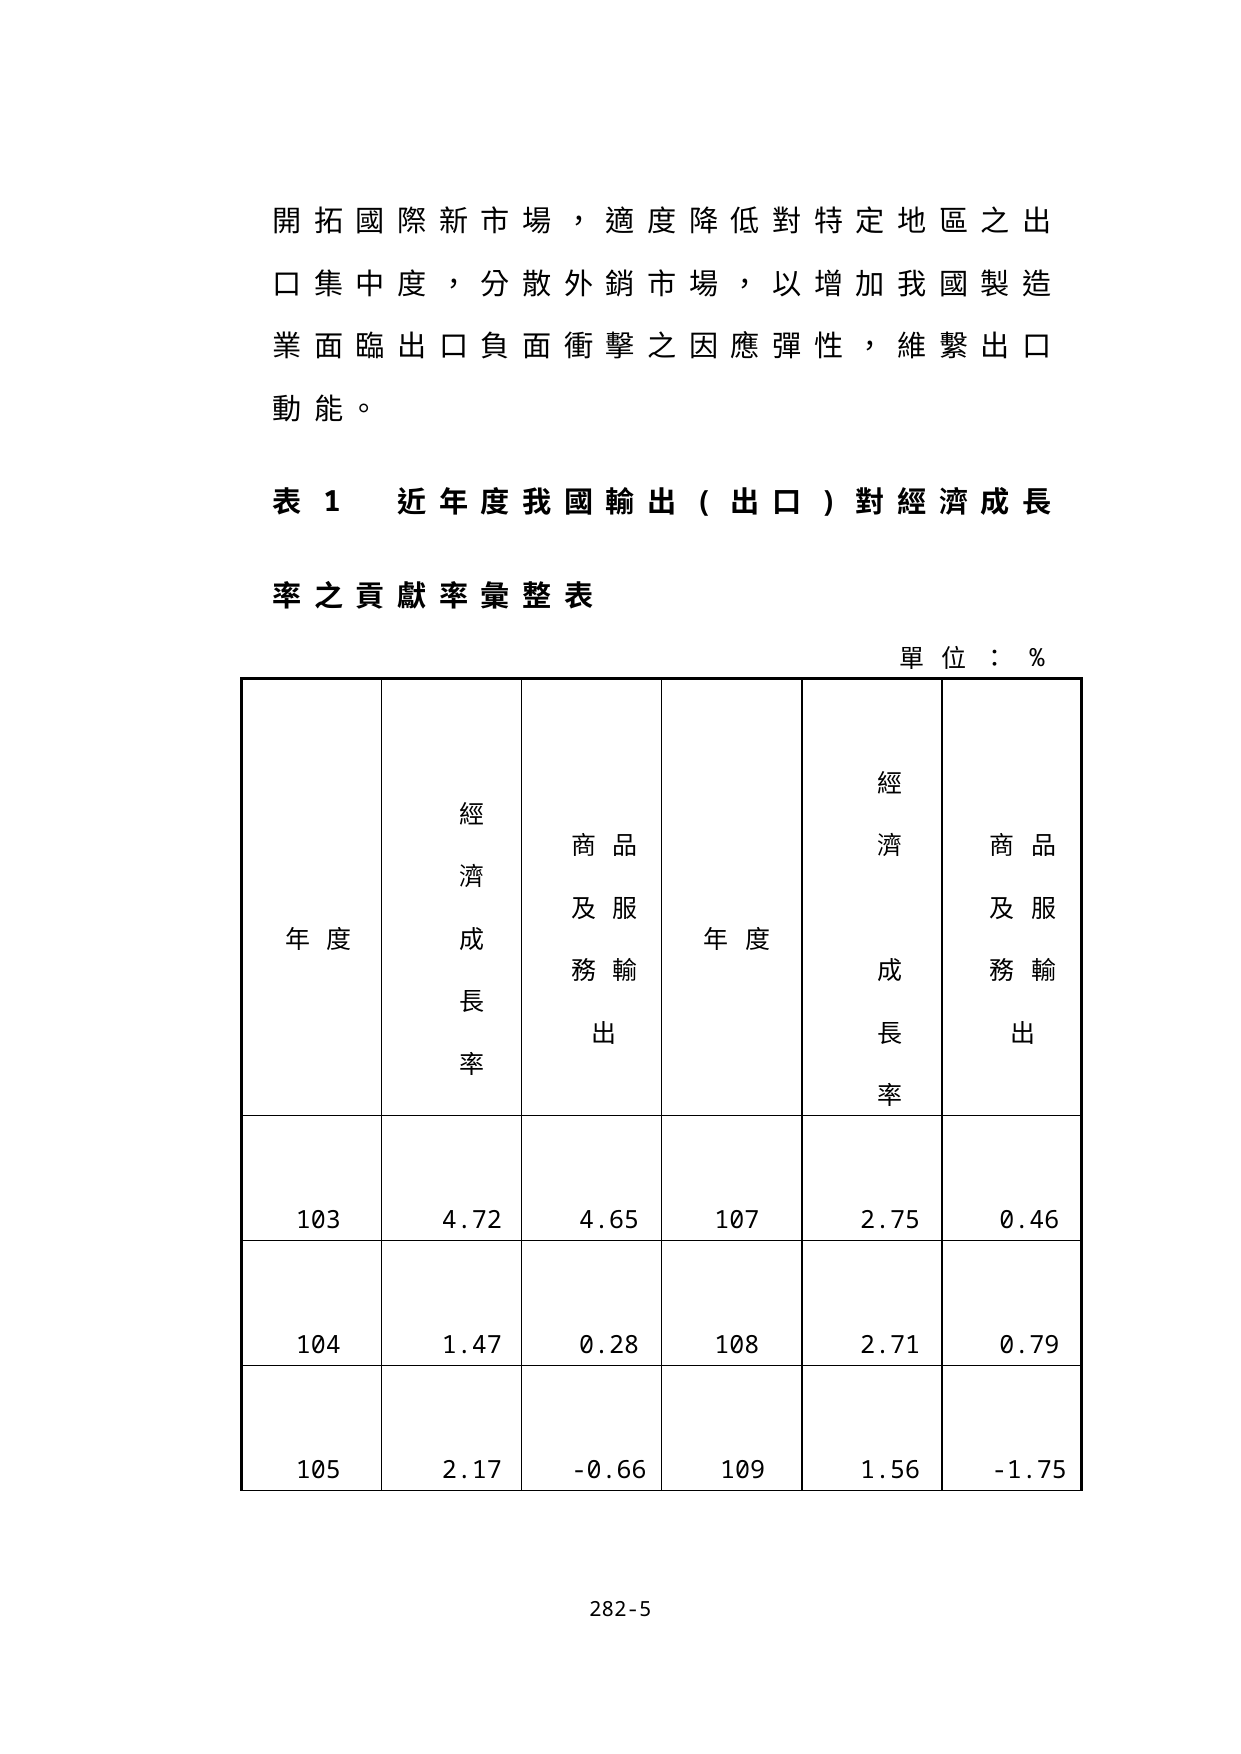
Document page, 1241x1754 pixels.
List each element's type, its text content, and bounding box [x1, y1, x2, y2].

table_header 商品及服務輸出 [943, 680, 1080, 1114]
table_cell 4.72 [382, 1116, 521, 1240]
table_cell 0.79 [943, 1241, 1080, 1365]
table_cell 2.71 [803, 1241, 941, 1365]
table_cell 2.17 [382, 1366, 521, 1490]
table_cell 108 [662, 1241, 801, 1365]
table_cell -0.66 [522, 1366, 661, 1490]
table_header 經濟 成長率 [382, 680, 521, 1114]
table_cell 103 [243, 1116, 381, 1240]
table_header 年度 [662, 680, 801, 1114]
table_header 商品及服務輸出 [522, 680, 661, 1114]
table_cell -1.75 [943, 1366, 1080, 1490]
text 表1 近年度我國輸出(出口)對經濟成長率之貢獻率彙整表 [231, 427, 1058, 615]
table_cell 2.75 [803, 1116, 941, 1240]
table_header 經濟 成長率 [803, 680, 941, 1114]
table_cell 4.65 [522, 1116, 661, 1240]
table_cell 0.28 [522, 1241, 661, 1365]
table_cell 105 [243, 1366, 381, 1490]
table_cell 109 [662, 1366, 801, 1490]
table_cell 1.47 [382, 1241, 521, 1365]
table_cell 107 [662, 1116, 801, 1240]
text 單位：% [183, 615, 1058, 677]
table_cell 1.56 [803, 1366, 941, 1490]
text 開拓國際新市場，適度降低對特定地區之出口集中度，分散外銷市場，以增加我國製造業面臨出口負面衝擊之因應彈性，維繫出口動能。 [242, 177, 1058, 427]
table_cell 104 [243, 1241, 381, 1365]
table_cell 0.46 [943, 1116, 1080, 1240]
table_header 年度 [243, 680, 381, 1114]
